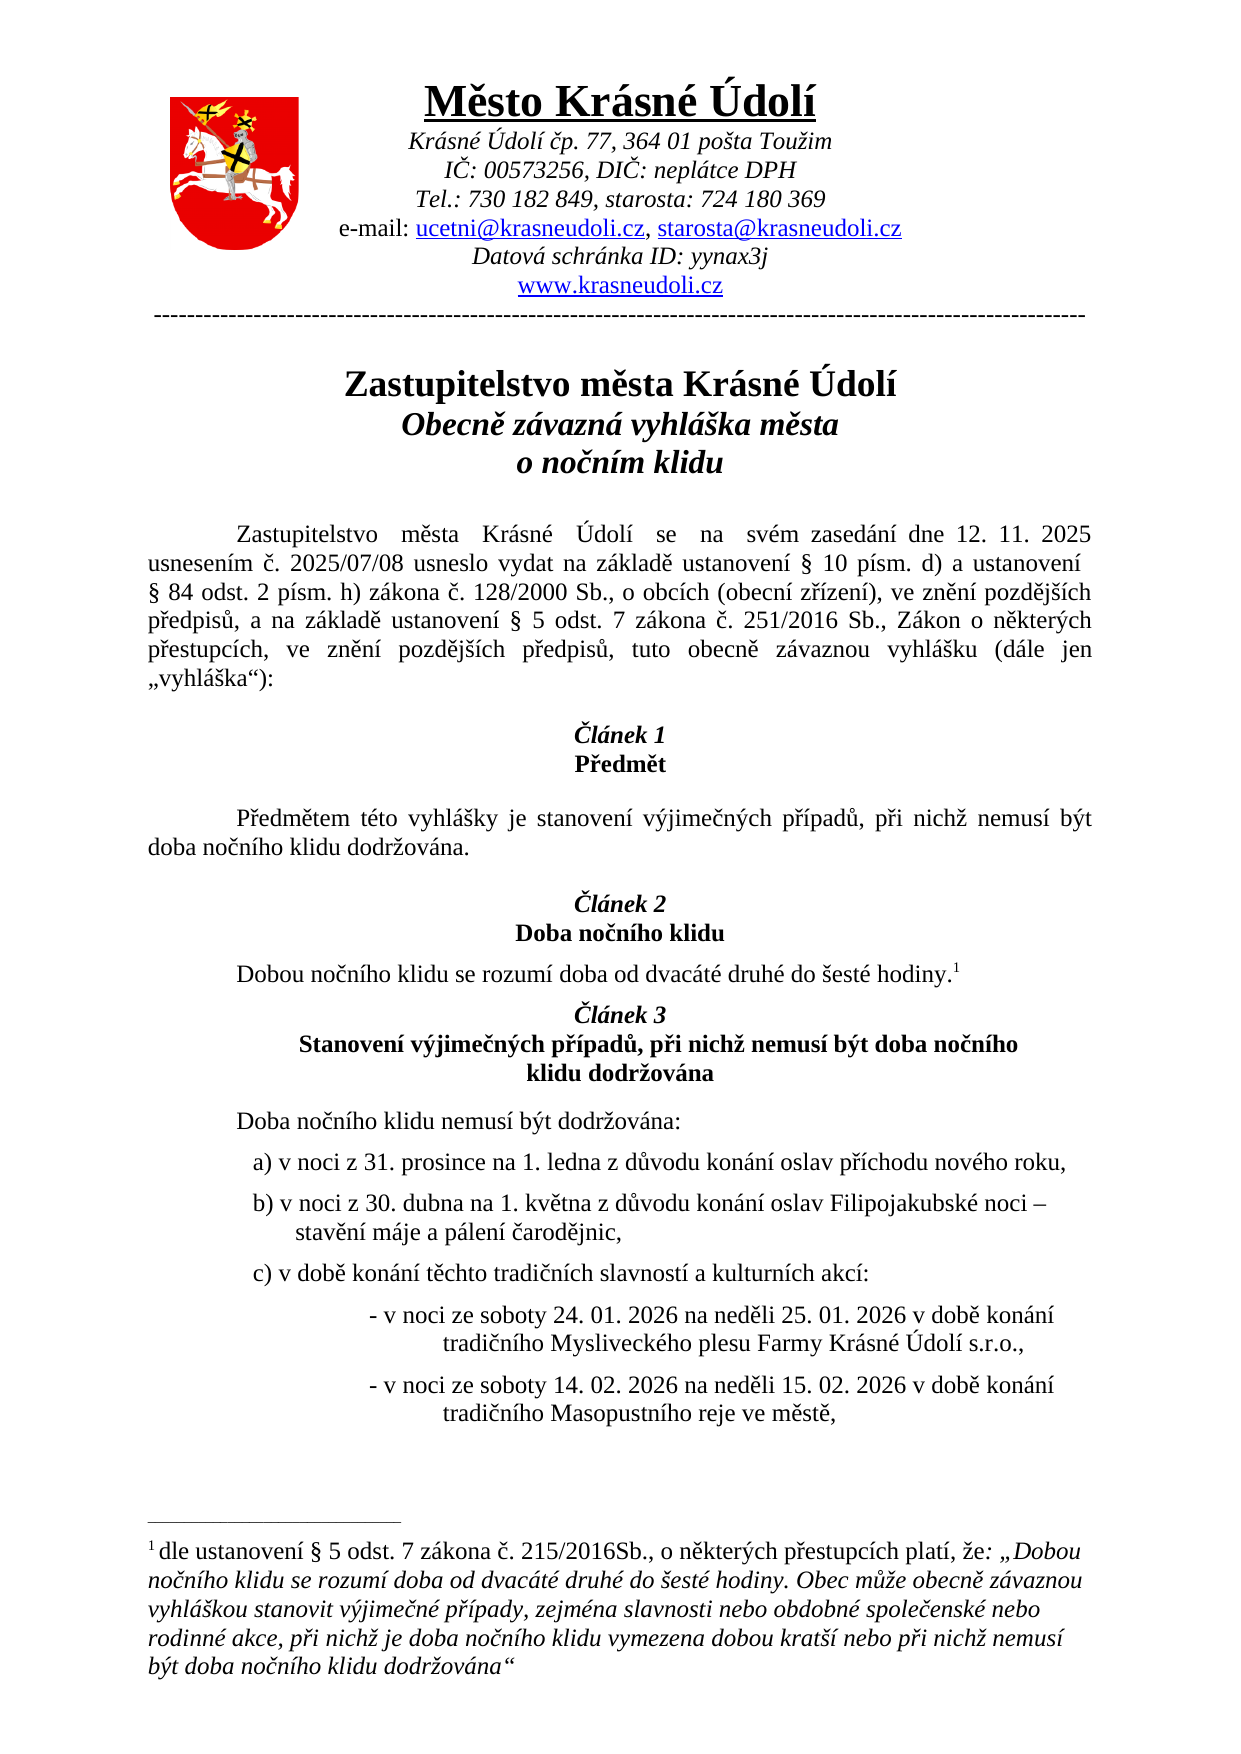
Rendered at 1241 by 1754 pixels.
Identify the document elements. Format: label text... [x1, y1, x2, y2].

text o nočním klidu [148, 443, 1093, 481]
text - v noci ze soboty 24. 01. 2026 na neděli 25. 01. 2026 v době konání tradičního Mysliveckého plesu Farmy Krásné Údolí s.r.o., [148, 1300, 1093, 1357]
text Doba nočního klidu nemusí být dodržována: [148, 1106, 1093, 1135]
text b) v noci z 30. dubna na 1. května z důvodu konání oslav Filipojakubské noci – stavění máje a pálení čarodějnic, [148, 1188, 1093, 1246]
picture [170, 97, 299, 250]
subtitle Článek 3 [148, 1001, 1093, 1029]
text Doba nočního klidu [148, 918, 1093, 947]
subtitle Článek 1 [148, 721, 1093, 749]
subtitle Dobou nočního klidu se rozumí doba od dvacáté druhé do šesté hodiny.1 [148, 959, 1093, 988]
text Stanovení výjimečných případů, při nichž nemusí být doba nočního [148, 1029, 1093, 1058]
text klidu dodržována [148, 1058, 1093, 1087]
subtitle Článek 2 [148, 889, 1093, 918]
text - v noci ze soboty 14. 02. 2026 na neděli 15. 02. 2026 v době konání tradičního Masopustního reje ve městě, [148, 1370, 1093, 1427]
subtitle Zastupitelstvo města Krásné Údolí [148, 361, 1093, 404]
text Předmětem této vyhlášky je stanovení výjimečných případů, při nichž nemusí být doba nočního klidu dodržována. [148, 803, 1093, 861]
text a) v noci z 31. prosince na 1. ledna z důvodu konání oslav příchodu nového roku, [148, 1147, 1093, 1176]
text Předmět [148, 749, 1093, 778]
text Zastupitelstvo města Krásné Údolí se na svém zasedání dne 12. 11. 2025 usnesením č. 2025/07/08 usneslo vydat na základě ustanovení § 10 písm. d) a ustanovení § 84 odst. 2 písm. h) zákona č. 128/2000 Sb., o obcích (obecní zřízení), ve znění pozdějších předpisů, a na základě ustanovení § 5 odst. 7 zákona č. 251/2016 Sb., Zákon o některých přestupcích, ve znění pozdějších předpisů, tuto obecně závaznou vyhlášku (dále jen „vyhláška“): [148, 519, 1093, 692]
subtitle Obecně závazná vyhláška města [148, 404, 1093, 443]
text c) v době konání těchto tradičních slavností a kulturních akcí: [148, 1258, 1093, 1287]
